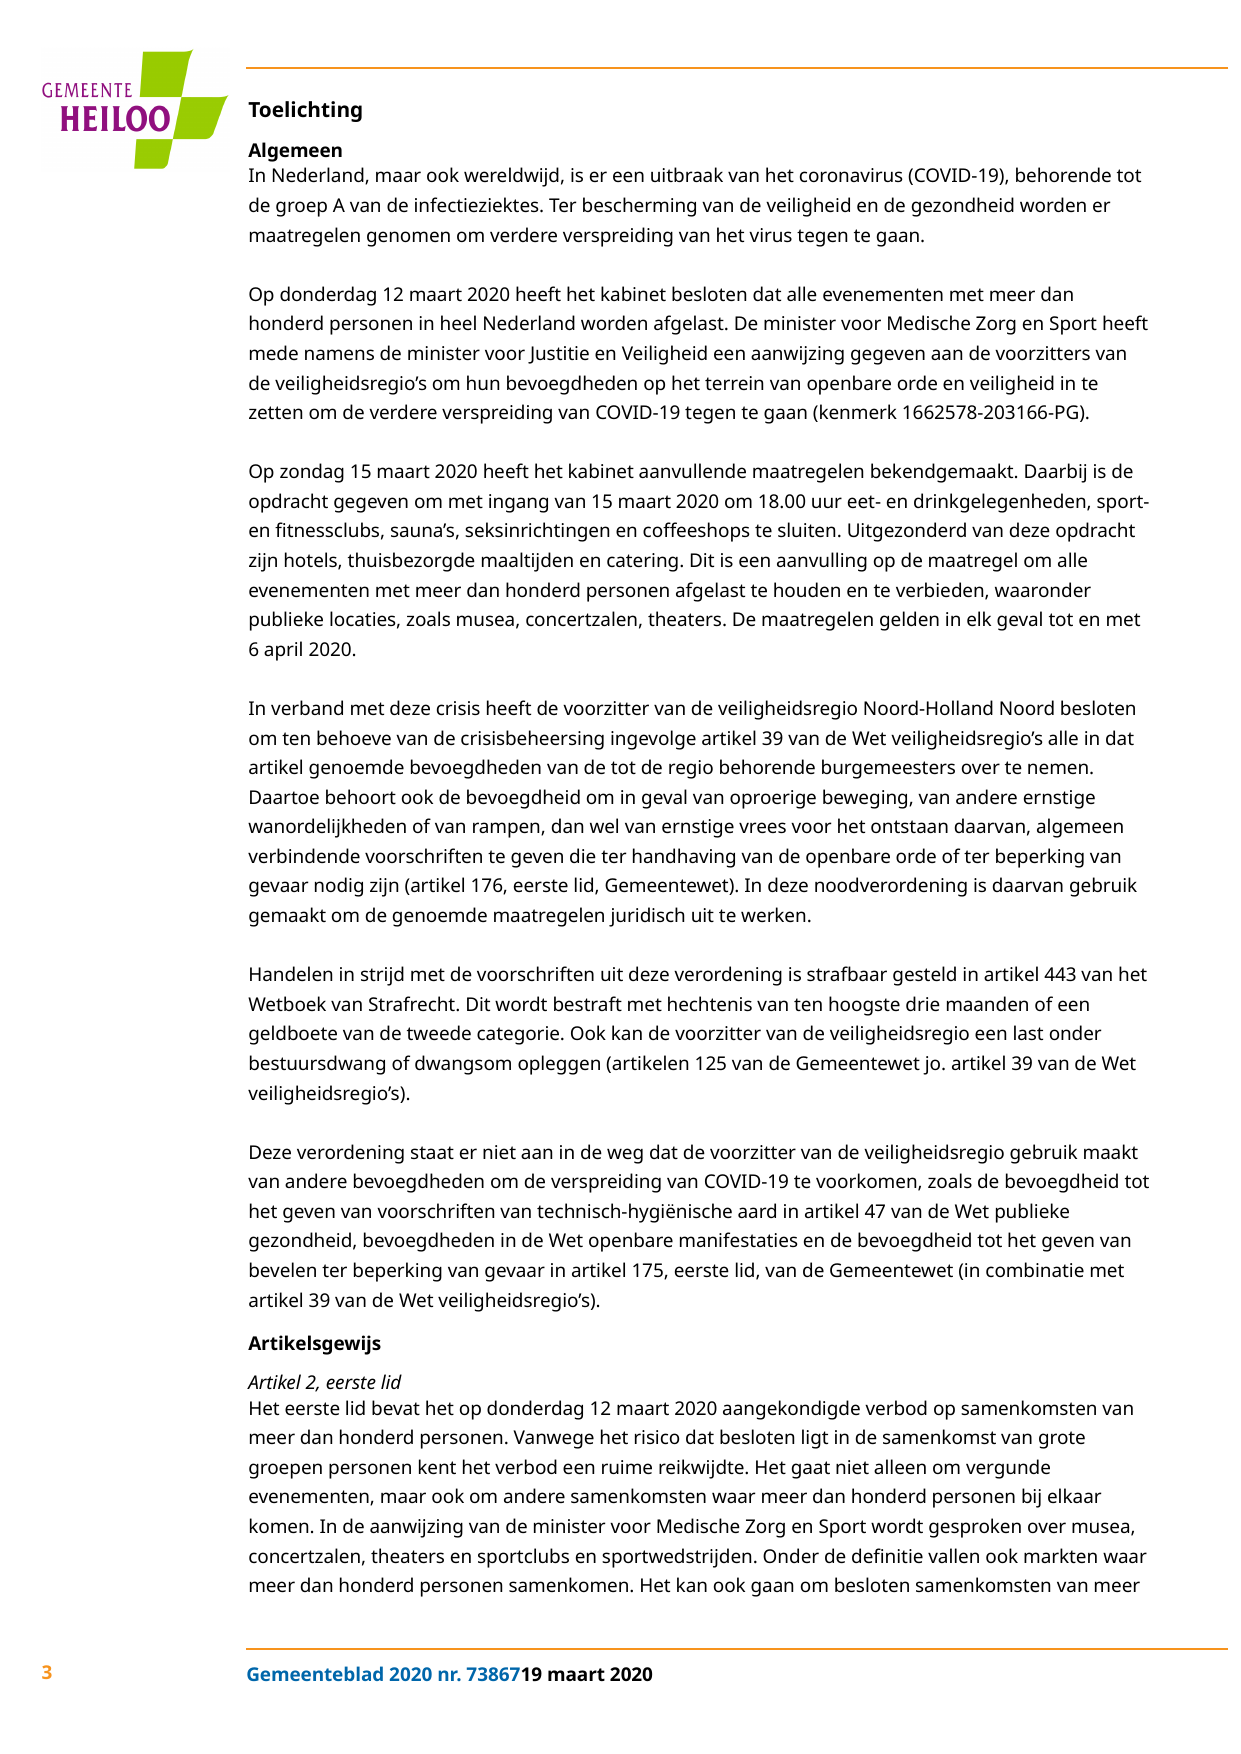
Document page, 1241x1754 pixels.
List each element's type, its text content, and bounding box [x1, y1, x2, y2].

text Handelen in strijd met de voorschriften uit deze verordening is strafbaar gesteld in artikel 443 van het Wetboek van Strafrecht. Dit wordt bestraft met hechtenis van ten hoogste drie maanden of een geldboete van de tweede categorie. Ook kan de voorzitter van de veiligheidsregio een last onder bestuursdwang of dwangsom opleggen (artikelen 125 van de Gemeentewet jo. artikel 39 van de Wet veiligheidsregio’s). [248, 961, 1152, 1105]
text Deze verordening staat er niet aan in de weg dat de voorzitter van de veiligheidsregio gebruik maakt van andere bevoegdheden om de verspreiding van COVID-19 te voorkomen, zoals de bevoegdheid tot het geven van voorschriften van technisch-hygiënische aard in artikel 47 van de Wet publieke gezondheid, bevoegdheden in de Wet openbare manifestaties en de bevoegdheid tot het geven van bevelen ter beperking van gevaar in artikel 175, eerste lid, van de Gemeentewet (in combinatie met artikel 39 van de Wet veiligheidsregio’s). [248, 1139, 1152, 1312]
text In verband met deze crisis heeft de voorzitter van de veiligheidsregio Noord-Holland Noord besloten om ten behoeve van de crisisbeheersing ingevolge artikel 39 van de Wet veiligheidsregio’s alle in dat artikel genoemde bevoegdheden van de tot de regio behorende burgemeesters over te nemen. Daartoe behoort ook de bevoegdheid om in geval van oproerige beweging, van andere ernstige wanordelijkheden of van rampen, dan wel van ernstige vrees voor het ontstaan daarvan, algemeen verbindende voorschriften te geven die ter handhaving van de openbare orde of ter beperking van gevaar nodig zijn (artikel 176, eerste lid, Gemeentewet). In deze noodverordening is daarvan gebruik gemaakt om de genoemde maatregelen juridisch uit te werken. [248, 695, 1152, 928]
text Op donderdag 12 maart 2020 heeft het kabinet besloten dat alle evenementen met meer dan honderd personen in heel Nederland worden afgelast. De minister voor Medische Zorg en Sport heeft mede namens de minister voor Justitie en Veiligheid een aanwijzing gegeven aan de voorzitters van de veiligheidsregio’s om hun bevoegdheden op het terrein van openbare orde en veiligheid in te zetten om de verdere verspreiding van COVID-19 tegen te gaan (kenmerk 1662578-203166-PG). [248, 281, 1152, 425]
picture [41, 47, 231, 172]
text Algemeen [248, 137, 1152, 163]
text Artikelsgewijs [248, 1330, 1152, 1356]
text Toelichting [248, 95, 1152, 123]
text In Nederland, maar ook wereldwijd, is er een uitbraak van het coronavirus (COVID-19), behorende tot de groep A van de infectieziektes. Ter bescherming van de veiligheid en de gezondheid worden er maatregelen genomen om verdere verspreiding van het virus tegen te gaan. [248, 163, 1152, 247]
text Artikel 2, eerste lid [248, 1369, 1152, 1395]
text Op zondag 15 maart 2020 heeft het kabinet aanvullende maatregelen bekendgemaakt. Daarbij is de opdracht gegeven om met ingang van 15 maart 2020 om 18.00 uur eet- en drinkgelegenheden, sport- en fitnessclubs, sauna’s, seksinrichtingen en coffeeshops te sluiten. Uitgezonderd van deze opdracht zijn hotels, thuisbezorgde maaltijden en catering. Dit is een aanvulling op de maatregel om alle evenementen met meer dan honderd personen afgelast te houden en te verbieden, waaronder publieke locaties, zoals musea, concertzalen, theaters. De maatregelen gelden in elk geval tot en met 6 april 2020. [248, 458, 1152, 662]
text Het eerste lid bevat het op donderdag 12 maart 2020 aangekondigde verbod op samenkomsten van meer dan honderd personen. Vanwege het risico dat besloten ligt in de samenkomst van grote groepen personen kent het verbod een ruime reikwijdte. Het gaat niet alleen om vergunde evenementen, maar ook om andere samenkomsten waar meer dan honderd personen bij elkaar komen. In de aanwijzing van de minister voor Medische Zorg en Sport wordt gesproken over musea, concertzalen, theaters en sportclubs en sportwedstrijden. Onder de definitie vallen ook markten waar meer dan honderd personen samenkomen. Het kan ook gaan om besloten samenkomsten van meer [248, 1395, 1152, 1598]
